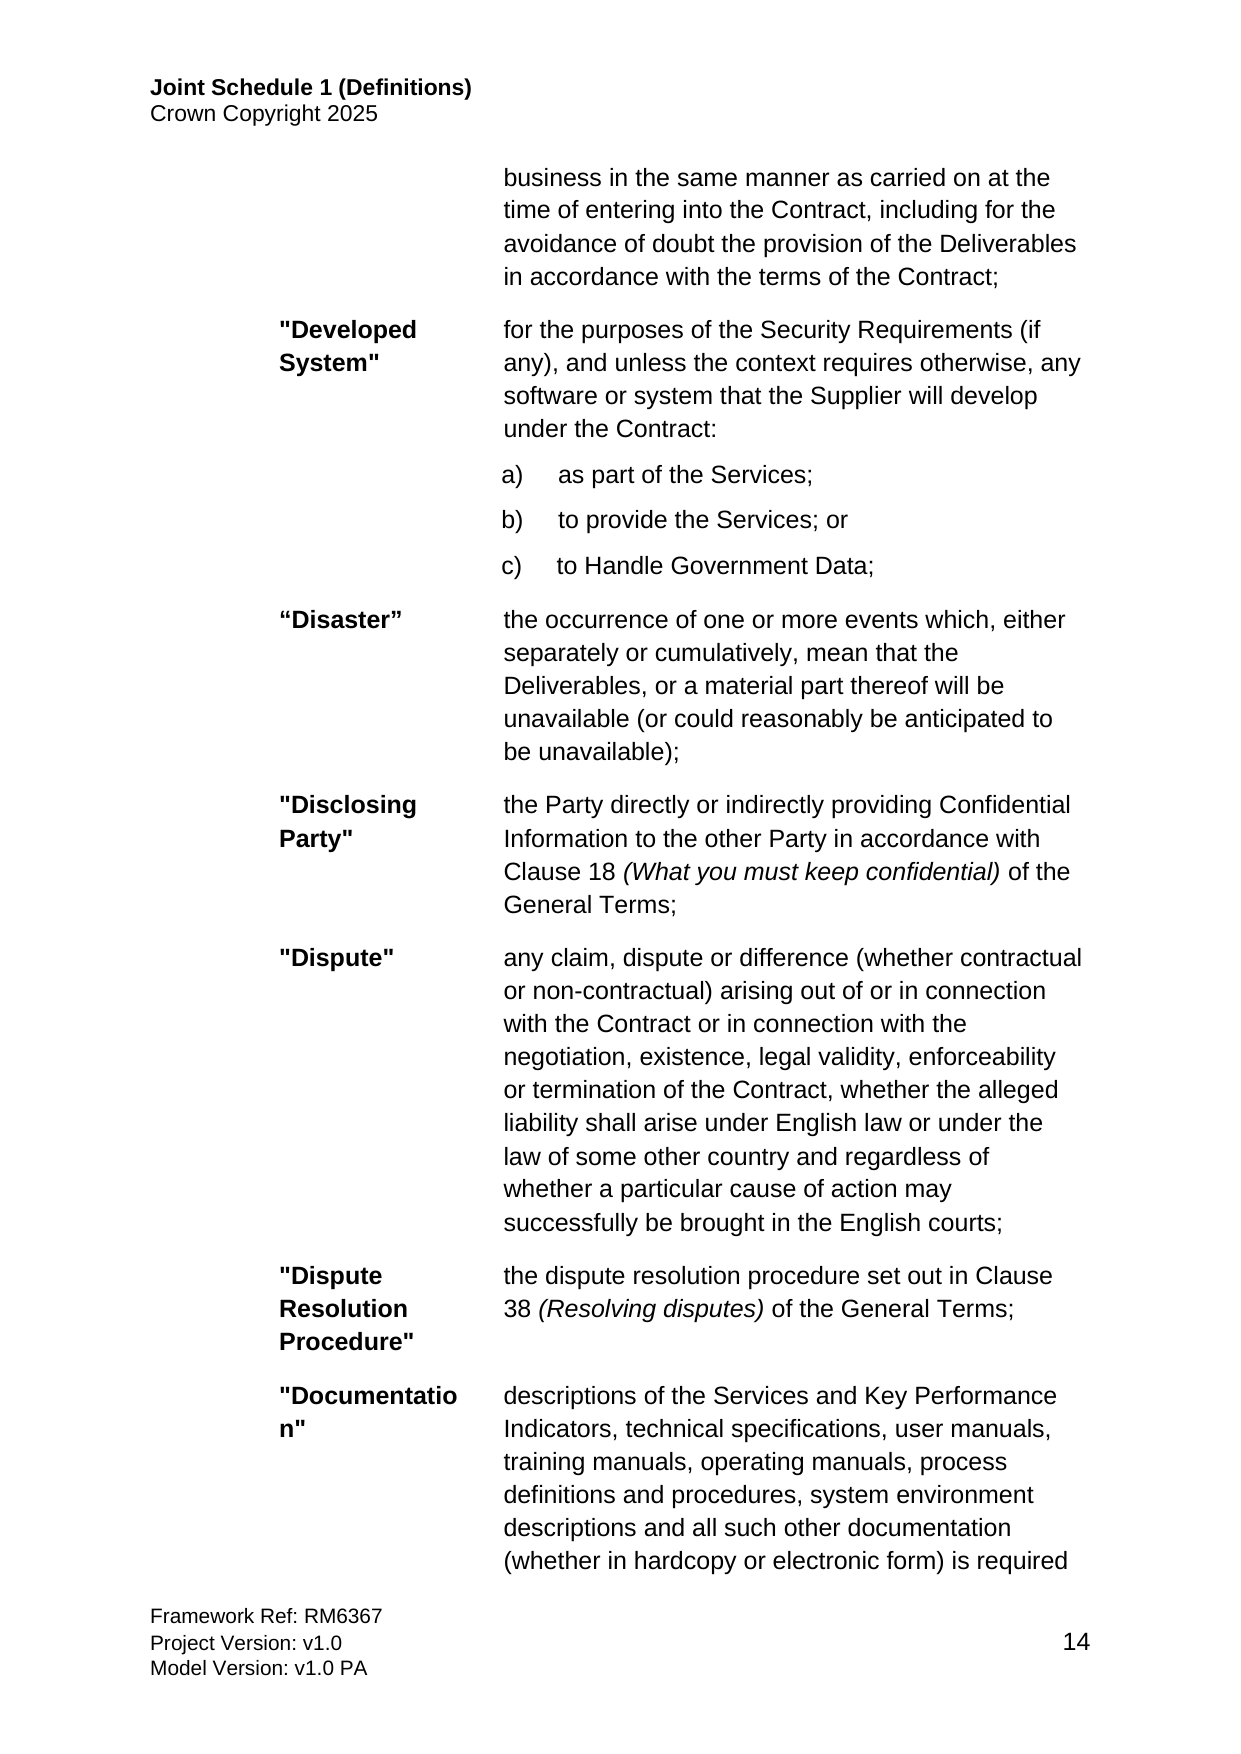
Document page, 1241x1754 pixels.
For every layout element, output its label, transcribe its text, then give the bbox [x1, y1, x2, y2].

table_cell “Disaster” [268, 592, 474, 778]
table_cell "Dispute Resolution Procedure" [268, 1249, 474, 1368]
table_cell for the purposes of the Security Requirements (if any), and unless the context requires otherwise, any software or system that the Supplier will develop under the Contract: a) as part of the Services; b) to provide the Services; or c) to Handle Government Data; [474, 303, 1095, 592]
table_cell "Developed System" [268, 303, 474, 592]
table_cell any claim, dispute or difference (whether contractual or non-contractual) arising out of or in connection with the Contract or in connection with the negotiation, existence, legal validity, enforceability or termination of the Contract, whether the alleged liability shall arise under English law or under the law of some other country and regardless of whether a particular cause of action may successfully be brought in the English courts; [474, 931, 1095, 1249]
table_cell the Party directly or indirectly providing Confidential Information to the other Party in accordance with Clause 18 (What you must keep confidential) of the General Terms; [474, 778, 1095, 931]
table_cell "Documentation" [268, 1369, 474, 1575]
table_cell "Disclosing Party" [268, 778, 474, 931]
table_cell the occurrence of one or more events which, either separately or cumulatively, mean that the Deliverables, or a material part thereof will be unavailable (or could reasonably be anticipated to be unavailable); [474, 592, 1095, 778]
table_cell descriptions of the Services and Key Performance Indicators, technical specifications, user manuals, training manuals, operating manuals, process definitions and procedures, system environment descriptions and all such other documentation (whether in hardcopy or electronic form) is required [474, 1369, 1095, 1575]
table_cell the dispute resolution procedure set out in Clause 38 (Resolving disputes) of the General Terms; [474, 1249, 1095, 1368]
table_cell "Dispute" [268, 931, 474, 1249]
table_cell [268, 150, 474, 303]
table_cell business in the same manner as carried on at the time of entering into the Contract, including for the avoidance of doubt the provision of the Deliverables in accordance with the terms of the Contract; [474, 150, 1095, 303]
